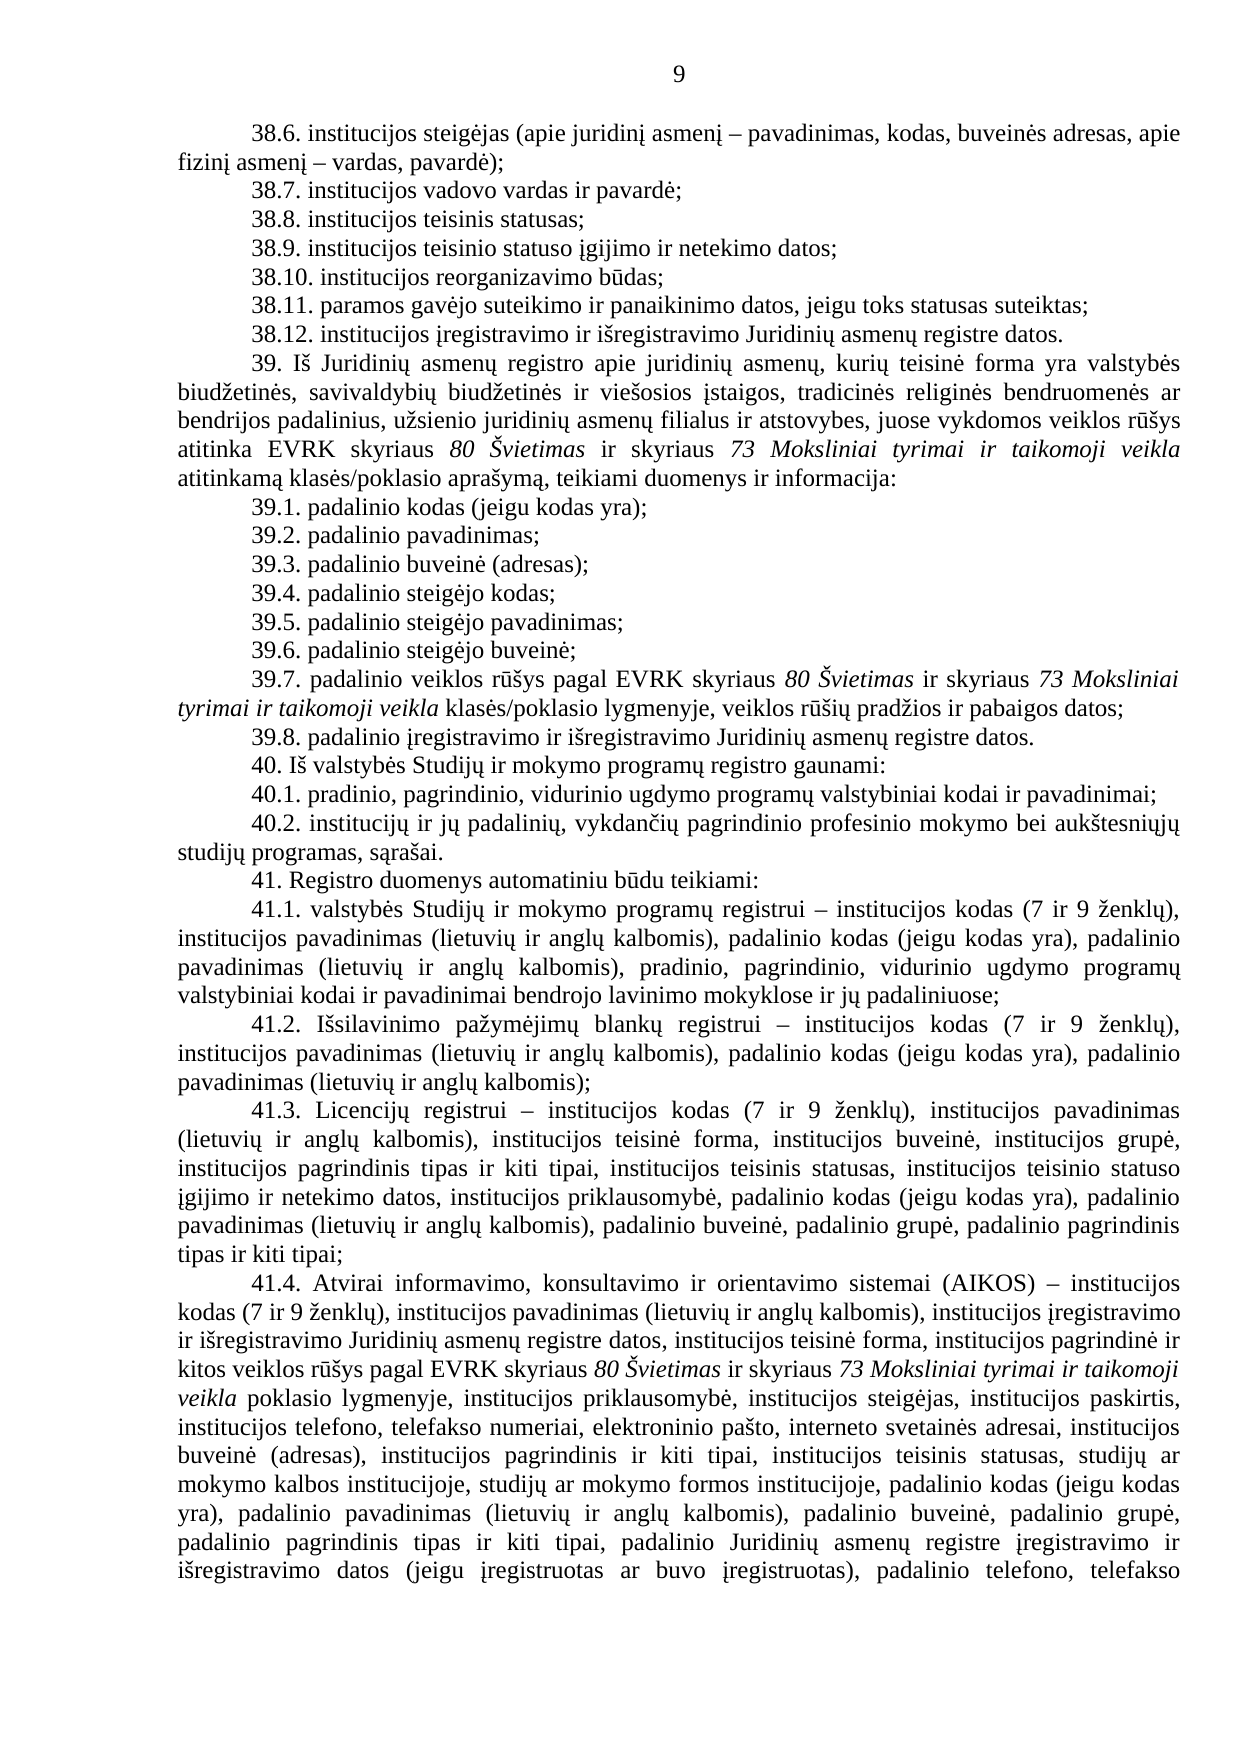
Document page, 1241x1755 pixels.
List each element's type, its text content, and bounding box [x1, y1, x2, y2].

text 38.9. institucijos teisinio statuso įgijimo ir netekimo datos; [177, 233, 1181, 262]
text 40. Iš valstybės Studijų ir mokymo programų registro gaunami: [177, 751, 1181, 779]
text 39.1. padalinio kodas (jeigu kodas yra); [177, 492, 1181, 521]
text 39.6. padalinio steigėjo buveinė; [177, 636, 1181, 664]
text 38.8. institucijos teisinis statusas; [177, 204, 1181, 233]
text 39.4. padalinio steigėjo kodas; [177, 578, 1181, 607]
text 39. Iš Juridinių asmenų registro apie juridinių asmenų, kurių teisinė forma yra valstybės biudžetinės, savivaldybių biudžetinės ir viešosios įstaigos, tradicinės religinės bendruomenės ar bendrijos padalinius, užsienio juridinių asmenų filialus ir atstovybes, juose vykdomos veiklos rūšys atitinka EVRK skyriaus 80 Švietimas ir skyriaus 73 Moksliniai tyrimai ir taikomoji veikla atitinkamą klasės/poklasio aprašymą, teikiami duomenys ir informacija: [177, 348, 1181, 492]
text 39.3. padalinio buveinė (adresas); [177, 549, 1181, 578]
text 40.2. institucijų ir jų padalinių, vykdančių pagrindinio profesinio mokymo bei aukštesniųjų studijų programas, sąrašai. [177, 808, 1181, 866]
text 39.5. padalinio steigėjo pavadinimas; [177, 607, 1181, 636]
text 38.7. institucijos vadovo vardas ir pavardė; [177, 176, 1181, 204]
text 39.2. padalinio pavadinimas; [177, 521, 1181, 549]
text 39.7. padalinio veiklos rūšys pagal EVRK skyriaus 80 Švietimas ir skyriaus 73 Moksliniai tyrimai ir taikomoji veikla klasės/poklasio lygmenyje, veiklos rūšių pradžios ir pabaigos datos; [177, 664, 1181, 722]
text 38.10. institucijos reorganizavimo būdas; [177, 262, 1181, 291]
text 38.11. paramos gavėjo suteikimo ir panaikinimo datos, jeigu toks statusas suteiktas; [177, 291, 1181, 319]
text 41.2. Išsilavinimo pažymėjimų blankų registrui – institucijos kodas (7 ir 9 ženklų), institucijos pavadinimas (lietuvių ir anglų kalbomis), padalinio kodas (jeigu kodas yra), padalinio pavadinimas (lietuvių ir anglų kalbomis); [177, 1009, 1181, 1096]
text 40.1. pradinio, pagrindinio, vidurinio ugdymo programų valstybiniai kodai ir pavadinimai; [177, 779, 1181, 808]
text 41.1. valstybės Studijų ir mokymo programų registrui – institucijos kodas (7 ir 9 ženklų), institucijos pavadinimas (lietuvių ir anglų kalbomis), padalinio kodas (jeigu kodas yra), padalinio pavadinimas (lietuvių ir anglų kalbomis), pradinio, pagrindinio, vidurinio ugdymo programų valstybiniai kodai ir pavadinimai bendrojo lavinimo mokyklose ir jų padaliniuose; [177, 894, 1181, 1009]
text 41. Registro duomenys automatiniu būdu teikiami: [177, 866, 1181, 894]
text 41.4. Atvirai informavimo, konsultavimo ir orientavimo sistemai (AIKOS) – institucijos kodas (7 ir 9 ženklų), institucijos pavadinimas (lietuvių ir anglų kalbomis), institucijos įregistravimo ir išregistravimo Juridinių asmenų registre datos, institucijos teisinė forma, institucijos pagrindinė ir kitos veiklos rūšys pagal EVRK skyriaus 80 Švietimas ir skyriaus 73 Moksliniai tyrimai ir taikomoji veikla poklasio lygmenyje, institucijos priklausomybė, institucijos steigėjas, institucijos paskirtis, institucijos telefono, telefakso numeriai, elektroninio pašto, interneto svetainės adresai, institucijos buveinė (adresas), institucijos pagrindinis ir kiti tipai, institucijos teisinis statusas, studijų ar mokymo kalbos institucijoje, studijų ar mokymo formos institucijoje, padalinio kodas (jeigu kodas yra), padalinio pavadinimas (lietuvių ir anglų kalbomis), padalinio buveinė, padalinio grupė, padalinio pagrindinis tipas ir kiti tipai, padalinio Juridinių asmenų registre įregistravimo ir išregistravimo datos (jeigu įregistruotas ar buvo įregistruotas), padalinio telefono, telefakso [177, 1268, 1181, 1584]
text 39.8. padalinio įregistravimo ir išregistravimo Juridinių asmenų registre datos. [177, 722, 1181, 751]
text 38.12. institucijos įregistravimo ir išregistravimo Juridinių asmenų registre datos. [177, 319, 1181, 348]
text 38.6. institucijos steigėjas (apie juridinį asmenį – pavadinimas, kodas, buveinės adresas, apie fizinį asmenį – vardas, pavardė); [177, 118, 1181, 176]
text 41.3. Licencijų registrui – institucijos kodas (7 ir 9 ženklų), institucijos pavadinimas (lietuvių ir anglų kalbomis), institucijos teisinė forma, institucijos buveinė, institucijos grupė, institucijos pagrindinis tipas ir kiti tipai, institucijos teisinis statusas, institucijos teisinio statuso įgijimo ir netekimo datos, institucijos priklausomybė, padalinio kodas (jeigu kodas yra), padalinio pavadinimas (lietuvių ir anglų kalbomis), padalinio buveinė, padalinio grupė, padalinio pagrindinis tipas ir kiti tipai; [177, 1096, 1181, 1268]
